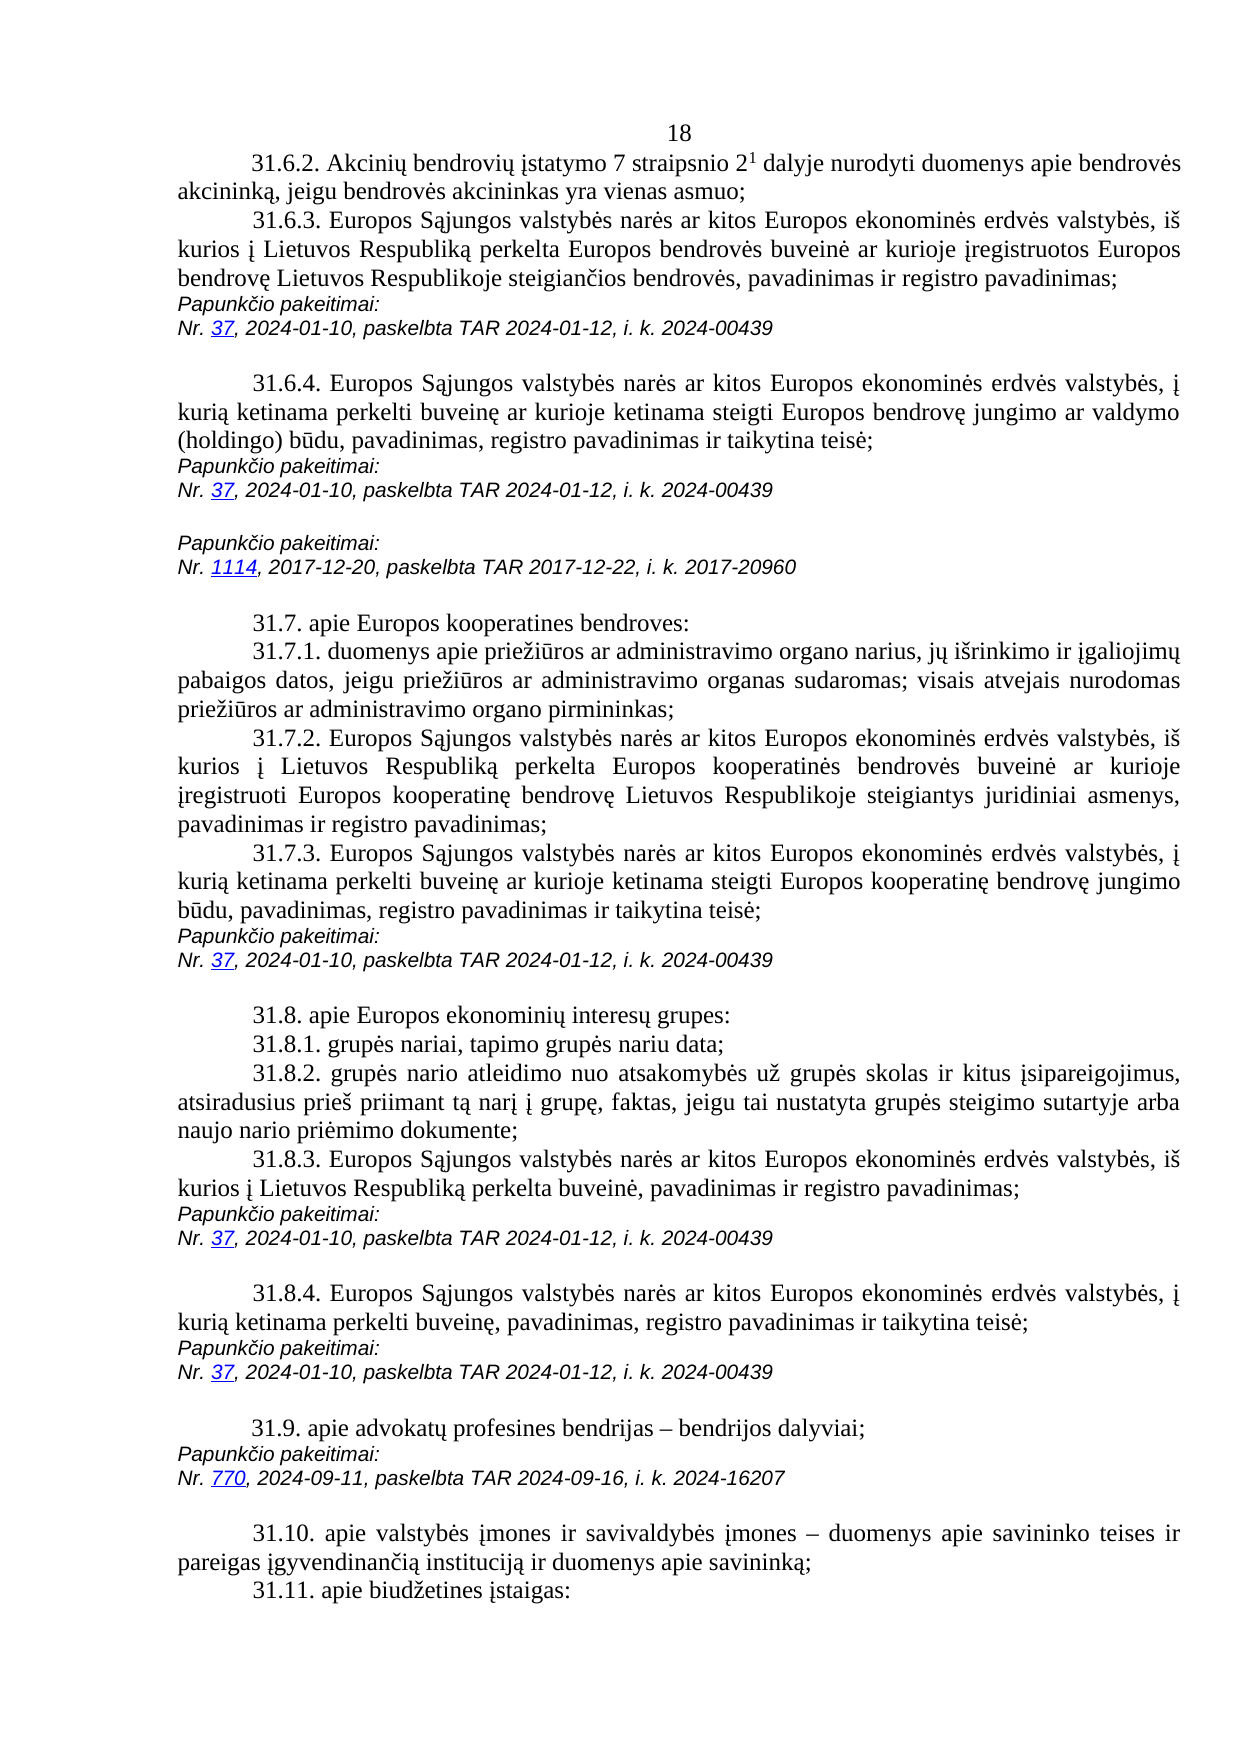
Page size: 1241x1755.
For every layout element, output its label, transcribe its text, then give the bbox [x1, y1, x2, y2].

text 31.8.2. grupės nario atleidimo nuo atsakomybės už grupės skolas ir kitus įsipareigojimus, atsiradusius prieš priimant tą narį į grupę, faktas, jeigu tai nustatyta grupės steigimo sutartyje arba naujo nario priėmimo dokumente; [177, 1058, 1181, 1144]
text Nr. 37, 2024-01-10, paskelbta TAR 2024-01-12, i. k. 2024-00439 [177, 1226, 1181, 1250]
text 31.6.4. Europos Sąjungos valstybės narės ar kitos Europos ekonominės erdvės valstybės, į kurią ketinama perkelti buveinę ar kurioje ketinama steigti Europos bendrovę jungimo ar valdymo (holdingo) būdu, pavadinimas, registro pavadinimas ir taikytina teisė; [177, 368, 1181, 454]
text 31.6.3. Europos Sąjungos valstybės narės ar kitos Europos ekonominės erdvės valstybės, iš kurios į Lietuvos Respubliką perkelta Europos bendrovės buveinė ar kurioje įregistruotos Europos bendrovę Lietuvos Respublikoje steigiančios bendrovės, pavadinimas ir registro pavadinimas; [177, 205, 1181, 291]
text 31.8.4. Europos Sąjungos valstybės narės ar kitos Europos ekonominės erdvės valstybės, į kurią ketinama perkelti buveinę, pavadinimas, registro pavadinimas ir taikytina teisė; [177, 1278, 1181, 1336]
text 31.8. apie Europos ekonominių interesų grupes: [177, 1001, 1181, 1029]
text Papunkčio pakeitimai: [177, 454, 1181, 478]
text 31.7.1. duomenys apie priežiūros ar administravimo organo narius, jų išrinkimo ir įgaliojimų pabaigos datos, jeigu priežiūros ar administravimo organas sudaromas; visais atvejais nurodomas priežiūros ar administravimo organo pirmininkas; [177, 636, 1181, 723]
text Nr. 37, 2024-01-10, paskelbta TAR 2024-01-12, i. k. 2024-00439 [177, 478, 1181, 502]
text 31.8.3. Europos Sąjungos valstybės narės ar kitos Europos ekonominės erdvės valstybės, iš kurios į Lietuvos Respubliką perkelta buveinė, pavadinimas ir registro pavadinimas; [177, 1144, 1181, 1202]
text 31.7. apie Europos kooperatines bendroves: [177, 608, 1181, 636]
text Nr. 37, 2024-01-10, paskelbta TAR 2024-01-12, i. k. 2024-00439 [177, 315, 1181, 339]
text Nr. 1114, 2017-12-20, paskelbta TAR 2017-12-22, i. k. 2017-20960 [177, 555, 1181, 579]
text Papunkčio pakeitimai: [177, 924, 1181, 948]
text Papunkčio pakeitimai: [177, 1202, 1181, 1226]
text Nr. 37, 2024-01-10, paskelbta TAR 2024-01-12, i. k. 2024-00439 [177, 1360, 1181, 1384]
text 31.11. apie biudžetines įstaigas: [177, 1576, 1181, 1604]
text 31.9. apie advokatų profesines bendrijas – bendrijos dalyviai; [177, 1413, 1181, 1441]
text 31.7.2. Europos Sąjungos valstybės narės ar kitos Europos ekonominės erdvės valstybės, iš kurios į Lietuvos Respubliką perkelta Europos kooperatinės bendrovės buveinė ar kurioje įregistruoti Europos kooperatinę bendrovę Lietuvos Respublikoje steigiantys juridiniai asmenys, pavadinimas ir registro pavadinimas; [177, 723, 1181, 838]
text Nr. 37, 2024-01-10, paskelbta TAR 2024-01-12, i. k. 2024-00439 [177, 948, 1181, 972]
text Nr. 770, 2024-09-11, paskelbta TAR 2024-09-16, i. k. 2024-16207 [177, 1465, 1181, 1489]
text 31.10. apie valstybės įmones ir savivaldybės įmones – duomenys apie savininko teises ir pareigas įgyvendinančią instituciją ir duomenys apie savininką; [177, 1518, 1181, 1576]
text Papunkčio pakeitimai: [177, 1336, 1181, 1360]
text 31.8.1. grupės nariai, tapimo grupės nariu data; [177, 1029, 1181, 1058]
text 31.6.2. Akcinių bendrovių įstatymo 7 straipsnio 21 dalyje nurodyti duomenys apie bendrovės akcininką, jeigu bendrovės akcininkas yra vienas asmuo; [177, 148, 1181, 205]
text Papunkčio pakeitimai: [177, 1441, 1181, 1465]
text Papunkčio pakeitimai: [177, 291, 1181, 315]
text 31.7.3. Europos Sąjungos valstybės narės ar kitos Europos ekonominės erdvės valstybės, į kurią ketinama perkelti buveinę ar kurioje ketinama steigti Europos kooperatinę bendrovę jungimo būdu, pavadinimas, registro pavadinimas ir taikytina teisė; [177, 838, 1181, 924]
text Papunkčio pakeitimai: [177, 531, 1181, 555]
